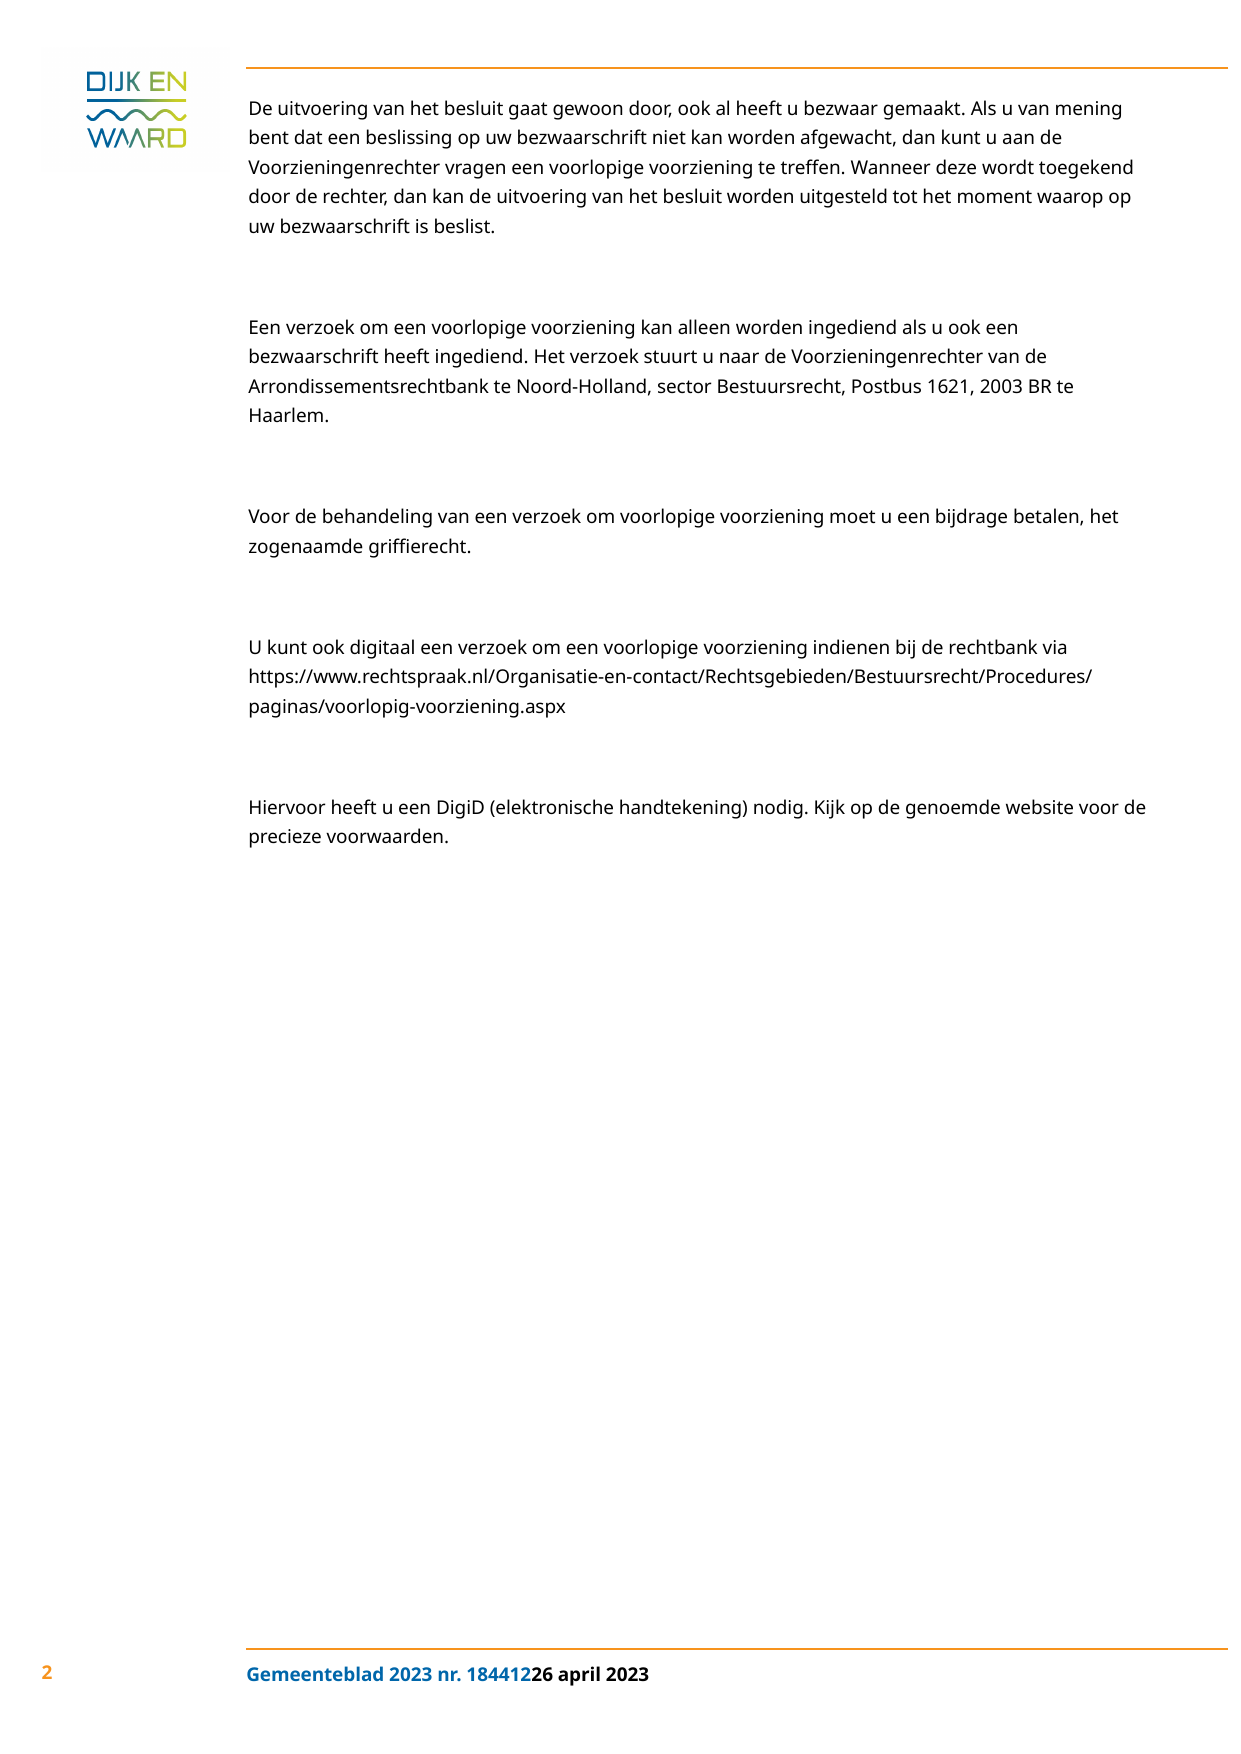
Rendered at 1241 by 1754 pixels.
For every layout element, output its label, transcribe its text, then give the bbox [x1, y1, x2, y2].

text U kunt ook digitaal een verzoek om een voorlopige voorziening indienen bij de rechtbank via https://www.rechtspraak.nl/Organisatie-en-contact/Rechtsgebieden/Bestuursrecht/Procedures/paginas/voorlopig-voorziening.aspx [248, 634, 1152, 719]
text Hiervoor heeft u een DigiD (elektronische handtekening) nodig. Kijk op de genoemde website voor de precieze voorwaarden. [248, 794, 1152, 849]
text Voor de behandeling van een verzoek om voorlopige voorziening moet u een bijdrage betalen, het zogenaamde griffierecht. [248, 503, 1152, 559]
text De uitvoering van het besluit gaat gewoon door, ook al heeft u bezwaar gemaakt. Als u van mening bent dat een beslissing op uw bezwaarschrift niet kan worden afgewacht, dan kunt u aan de Voorzieningenrechter vragen een voorlopige voorziening te treffen. Wanneer deze wordt toegekend door de rechter, dan kan de uitvoering van het besluit worden uitgesteld tot het moment waarop op uw bezwaarschrift is beslist. [248, 95, 1152, 239]
text Een verzoek om een voorlopige voorziening kan alleen worden ingediend als u ook een bezwaarschrift heeft ingediend. Het verzoek stuurt u naar de Voorzieningenrechter van de Arrondissementsrechtbank te Noord-Holland, sector Bestuursrecht, Postbus 1621, 2003 BR te Haarlem. [248, 314, 1152, 428]
picture [41, 47, 231, 172]
